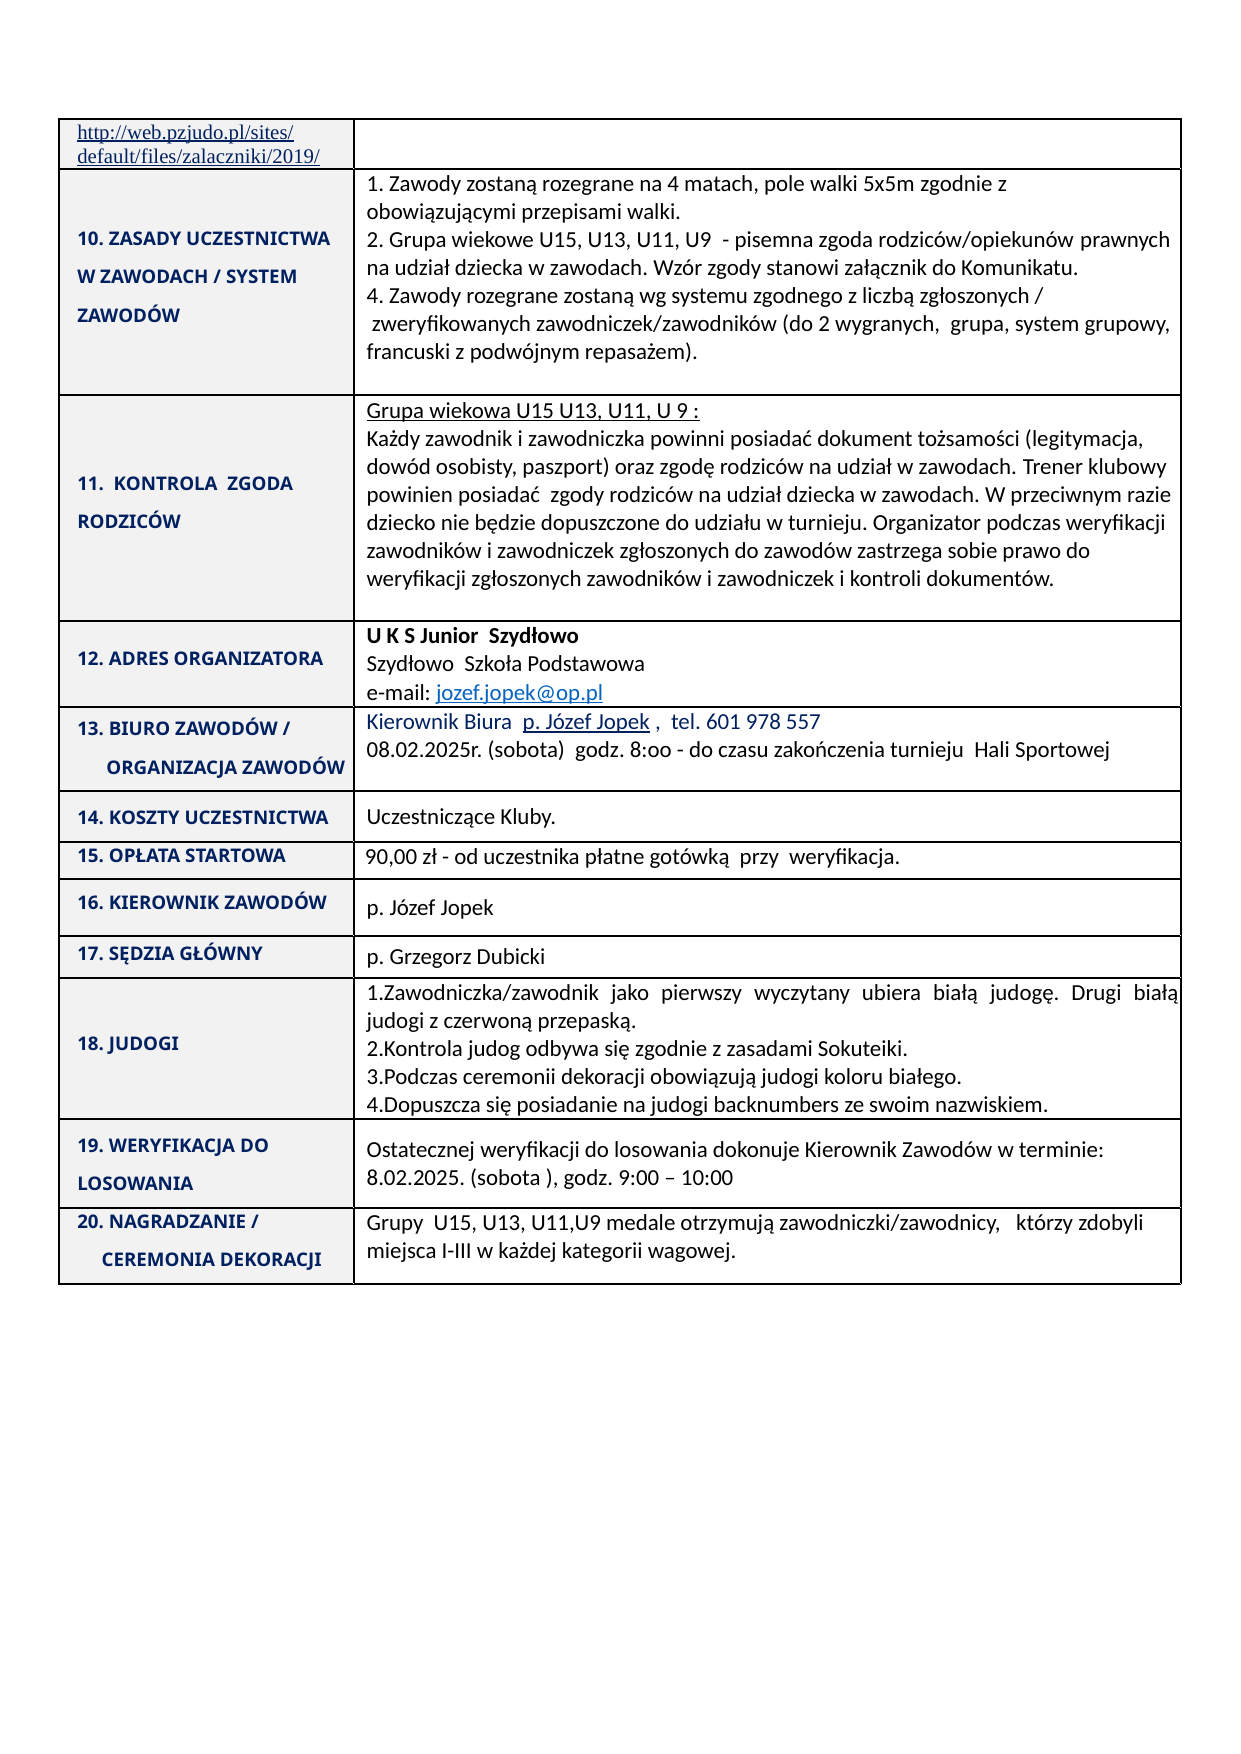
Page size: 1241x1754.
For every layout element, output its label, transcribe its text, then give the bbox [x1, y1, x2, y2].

table_cell U K S Junior Szydłowo Szydłowo Szkoła Podstawowa e-mail: jozef.jopek@op.pl [355, 622, 1180, 706]
table_cell Uczestniczące Kluby. [355, 792, 1180, 841]
table_cell 17. SĘDZIA GŁÓWNY [60, 937, 353, 977]
table_cell 11. KONTROLA ZGODA RODZICÓW [60, 396, 353, 620]
table_cell [355, 120, 1180, 168]
table_cell 12. ADRES ORGANIZATORA [60, 622, 353, 706]
table_cell 15. OPŁATA STARTOWA [60, 843, 353, 878]
table_cell p. Grzegorz Dubicki [355, 937, 1180, 977]
table_cell 13. BIURO ZAWODÓW / ORGANIZACJA ZAWODÓW [60, 708, 353, 790]
table_cell 1. Zawody zostaną rozegrane na 4 matach, pole walki 5x5m zgodnie z obowiązującymi przepisami walki. 2. Grupa wiekowe U15, U13, U11, U9 - pisemna zgoda rodziców/opiekunów prawnych na udział dziecka w zawodach. Wzór zgody stanowi załącznik do Komunikatu. 4. Zawody rozegrane zostaną wg systemu zgodnego z liczbą zgłoszonych / zweryfikowanych zawodniczek/zawodników (do 2 wygranych, grupa, system grupowy, francuski z podwójnym repasażem). [355, 170, 1180, 394]
table_cell Grupy U15, U13, U11,U9 medale otrzymują zawodniczki/zawodnicy, którzy zdobyli miejsca I-III w każdej kategorii wagowej. [355, 1209, 1180, 1283]
table_cell Ostatecznej weryfikacji do losowania dokonuje Kierownik Zawodów w terminie: 8.02.2025. (sobota ), godz. 9:00 – 10:00 [355, 1120, 1180, 1207]
table_cell Kierownik Biura p. Józef Jopek , tel. 601 978 557 08.02.2025r. (sobota) godz. 8:oo - do czasu zakończenia turnieju Hali Sportowej [355, 708, 1180, 790]
table_cell 20. NAGRADZANIE / CEREMONIA DEKORACJI [60, 1209, 353, 1283]
table_cell Grupa wiekowa U15 U13, U11, U 9 : Każdy zawodnik i zawodniczka powinni posiadać dokument tożsamości (legitymacja, dowód osobisty, paszport) oraz zgodę rodziców na udział w zawodach. Trener klubowy powinien posiadać zgody rodziców na udział dziecka w zawodach. W przeciwnym razie dziecko nie będzie dopuszczone do udziału w turnieju. Organizator podczas weryfikacji zawodników i zawodniczek zgłoszonych do zawodów zastrzega sobie prawo do weryfikacji zgłoszonych zawodników i zawodniczek i kontroli dokumentów. [355, 396, 1180, 620]
table_cell 16. KIEROWNIK ZAWODÓW [60, 880, 353, 935]
table_cell http://web.pzjudo.pl/sites/default/files/zalaczniki/2019/ [60, 120, 353, 168]
table_cell 10. ZASADY UCZESTNICTWA W ZAWODACH / SYSTEM ZAWODÓW [60, 170, 353, 394]
table_cell 1.Zawodniczka/zawodnik jako pierwszy wyczytany ubiera białą judogę. Drugi białą judogi z czerwoną przepaską. 2.Kontrola judog odbywa się zgodnie z zasadami Sokuteiki. 3.Podczas ceremonii dekoracji obowiązują judogi koloru białego. 4.Dopuszcza się posiadanie na judogi backnumbers ze swoim nazwiskiem. [355, 979, 1180, 1118]
table_cell p. Józef Jopek [355, 880, 1180, 935]
table_cell 14. KOSZTY UCZESTNICTWA [60, 792, 353, 841]
table_cell 90,00 zł - od uczestnika płatne gotówką przy weryfikacja. [355, 843, 1180, 878]
table_cell 19. WERYFIKACJA DO LOSOWANIA [60, 1120, 353, 1207]
table_cell 18. JUDOGI [60, 979, 353, 1118]
